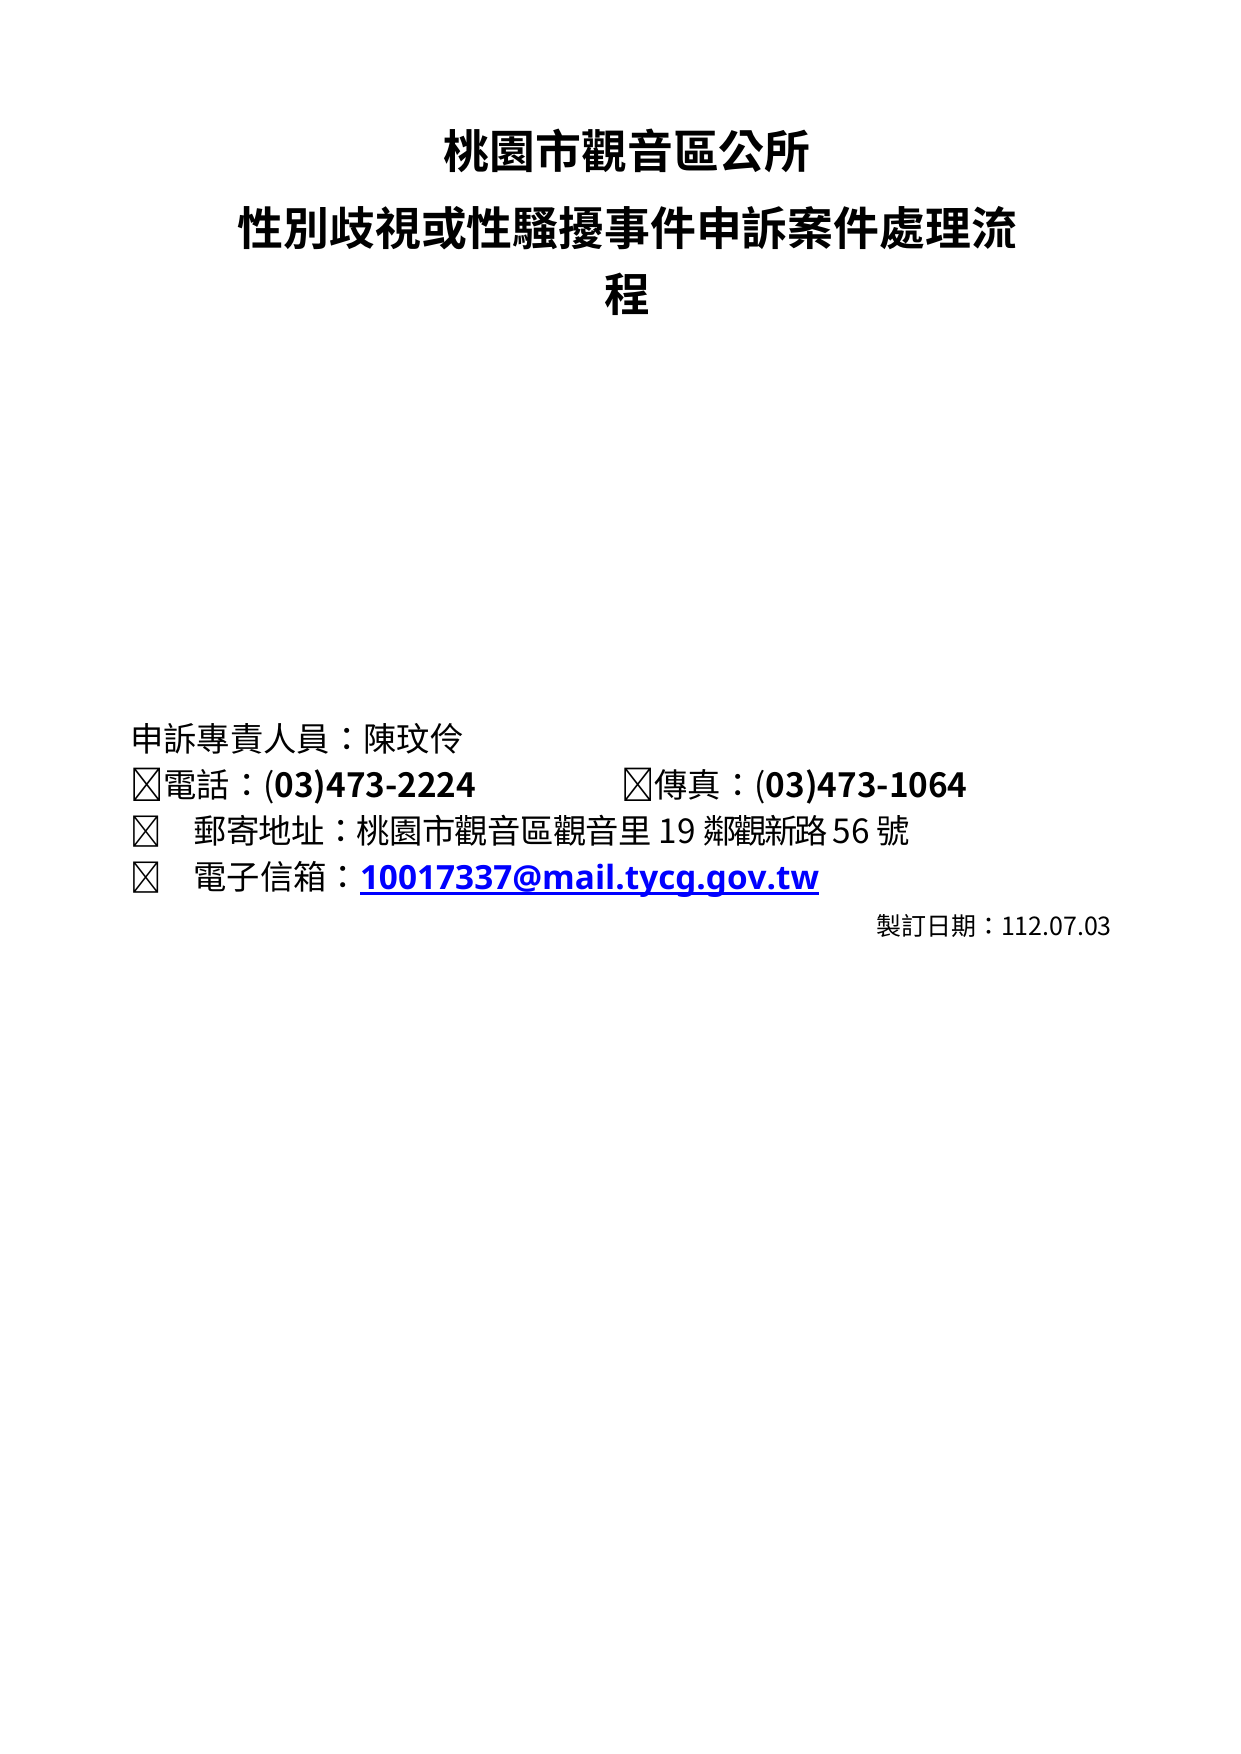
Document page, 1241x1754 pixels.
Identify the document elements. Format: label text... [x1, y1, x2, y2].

text 申訴專責人員：陳玟伶 [130, 715, 1122, 761]
text 電話：(03)473-2224 傳真：(03)473-1064 [130, 761, 1122, 807]
list 郵寄地址：桃園市觀音區觀音里 19 鄰觀新路 56 號 [130, 807, 1122, 853]
text 製訂日期：112.07.03 [118, 907, 1112, 943]
list 電子信箱：10017337@mail.tycg.gov.tw [130, 853, 1122, 899]
subtitle 桃園市觀音區公所 [217, 118, 1037, 181]
text 性別歧視或性騷擾事件申訴案件處理流程 [217, 192, 1037, 325]
